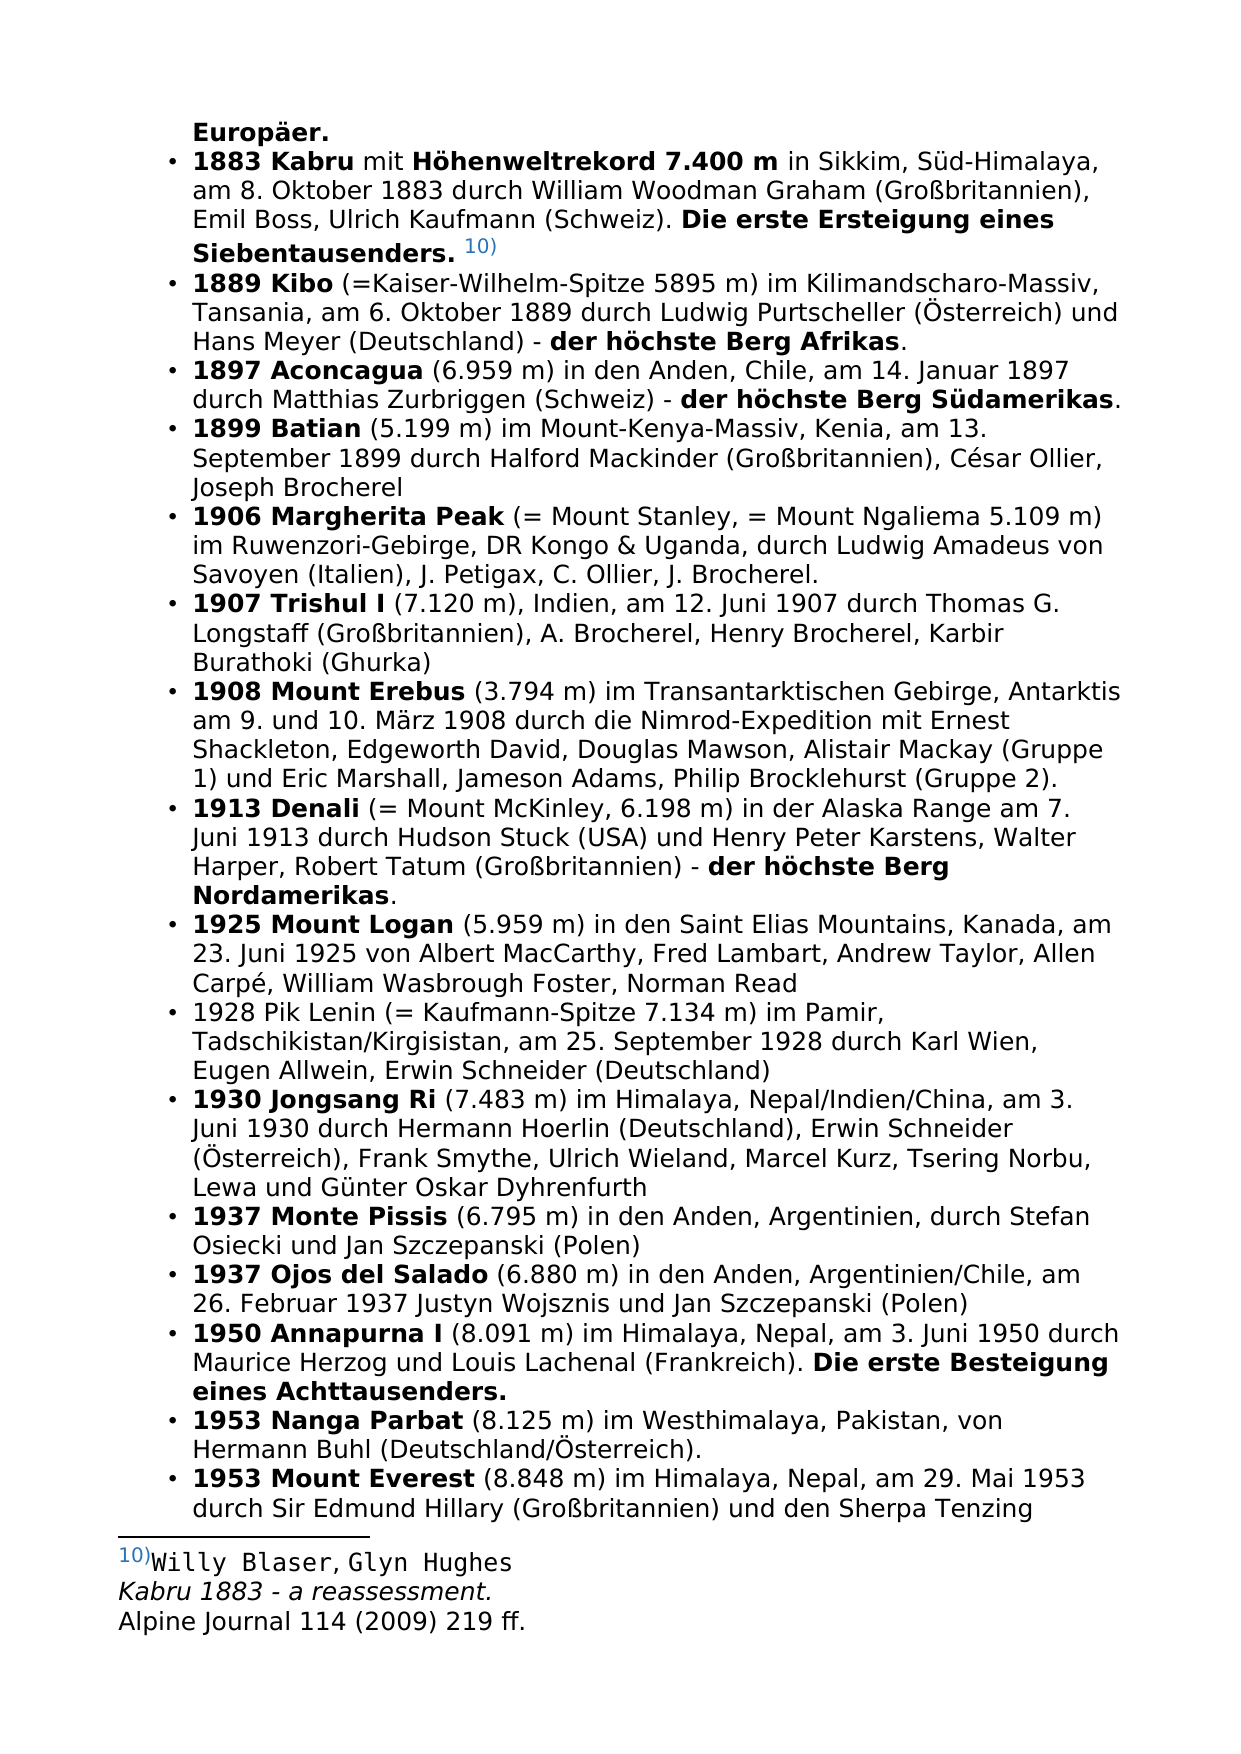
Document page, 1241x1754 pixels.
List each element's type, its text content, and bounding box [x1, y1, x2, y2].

list Willy Blaser, Glyn Hughes Kabru 1883 - a reassessment. Alpine Journal 114 (2009) 219 ff. [118, 1543, 1122, 1636]
list 1930 Jongsang Ri (7.483 m) im Himalaya, Nepal/Indien/China, am 3. Juni 1930 durch Hermann Hoerlin (Deutschland), Erwin Schneider (Österreich), Frank Smythe, Ulrich Wieland, Marcel Kurz, Tsering Norbu, Lewa und Günter Oskar Dyhrenfurth [177, 1086, 1122, 1202]
list 1925 Mount Logan (5.959 m) in den Saint Elias Mountains, Kanada, am 23. Juni 1925 von Albert MacCarthy, Fred Lambart, Andrew Taylor, Allen Carpé, William Wasbrough Foster, Norman Read [177, 911, 1122, 998]
list 1937 Monte Pissis (6.795 m) in den Anden, Argentinien, durch Stefan Osiecki und Jan Szczepanski (Polen) [177, 1202, 1122, 1261]
list 1908 Mount Erebus (3.794 m) im Transantarktischen Gebirge, Antarktis am 9. und 10. März 1908 durch die Nimrod-Expedition mit Ernest Shackleton, Edgeworth David, Douglas Mawson, Alistair Mackay (Gruppe 1) und Eric Marshall, Jameson Adams, Philip Brocklehurst (Gruppe 2). [177, 677, 1122, 794]
list 1899 Batian (5.199 m) im Mount-Kenya-Massiv, Kenia, am 13. September 1899 durch Halford Mackinder (Großbritannien), César Ollier, Joseph Brocherel [177, 415, 1122, 502]
list 1953 Nanga Parbat (8.125 m) im Westhimalaya, Pakistan, von Hermann Buhl (Deutschland/Österreich). [177, 1406, 1122, 1465]
list 1913 Denali (= Mount McKinley, 6.198 m) in der Alaska Range am 7. Juni 1913 durch Hudson Stuck (USA) und Henry Peter Karstens, Walter Harper, Robert Tatum (Großbritannien) - der höchste Berg Nordamerikas. [177, 794, 1122, 911]
list 1907 Trishul I (7.120 m), Indien, am 12. Juni 1907 durch Thomas G. Longstaff (Großbritannien), A. Brocherel, Henry Brocherel, Karbir Burathoki (Ghurka) [177, 590, 1122, 677]
list Europäer. [177, 118, 1122, 147]
list 1889 Kibo (=Kaiser-Wilhelm-Spitze 5895 m) im Kilimandscharo-Massiv, Tansania, am 6. Oktober 1889 durch Ludwig Purtscheller (Österreich) und Hans Meyer (Deutschland) - der höchste Berg Afrikas. [177, 269, 1122, 356]
list 1897 Aconcagua (6.959 m) in den Anden, Chile, am 14. Januar 1897 durch Matthias Zurbriggen (Schweiz) - der höchste Berg Südamerikas. [177, 356, 1122, 415]
list 1950 Annapurna I (8.091 m) im Himalaya, Nepal, am 3. Juni 1950 durch Maurice Herzog und Louis Lachenal (Frankreich). Die erste Besteigung eines Achttausenders. [177, 1319, 1122, 1406]
list 1953 Mount Everest (8.848 m) im Himalaya, Nepal, am 29. Mai 1953 durch Sir Edmund Hillary (Großbritannien) und den Sherpa Tenzing [177, 1465, 1122, 1523]
list 1928 Pik Lenin (= Kaufmann-Spitze 7.134 m) im Pamir, Tadschikistan/Kirgisistan, am 25. September 1928 durch Karl Wien, Eugen Allwein, Erwin Schneider (Deutschland) [177, 998, 1122, 1086]
list 1937 Ojos del Salado (6.880 m) in den Anden, Argentinien/Chile, am 26. Februar 1937 Justyn Wojsznis und Jan Szczepanski (Polen) [177, 1261, 1122, 1319]
list 1883 Kabru mit Höhenweltrekord 7.400 m in Sikkim, Süd-Himalaya, am 8. Oktober 1883 durch William Woodman Graham (Großbritannien), Emil Boss, Ulrich Kaufmann (Schweiz). Die erste Ersteigung eines Siebentausenders. [177, 147, 1122, 269]
list 1906 Margherita Peak (= Mount Stanley, = Mount Ngaliema 5.109 m) im Ruwenzori-Gebirge, DR Kongo & Uganda, durch Ludwig Amadeus von Savoyen (Italien), J. Petigax, C. Ollier, J. Brocherel. [177, 502, 1122, 590]
